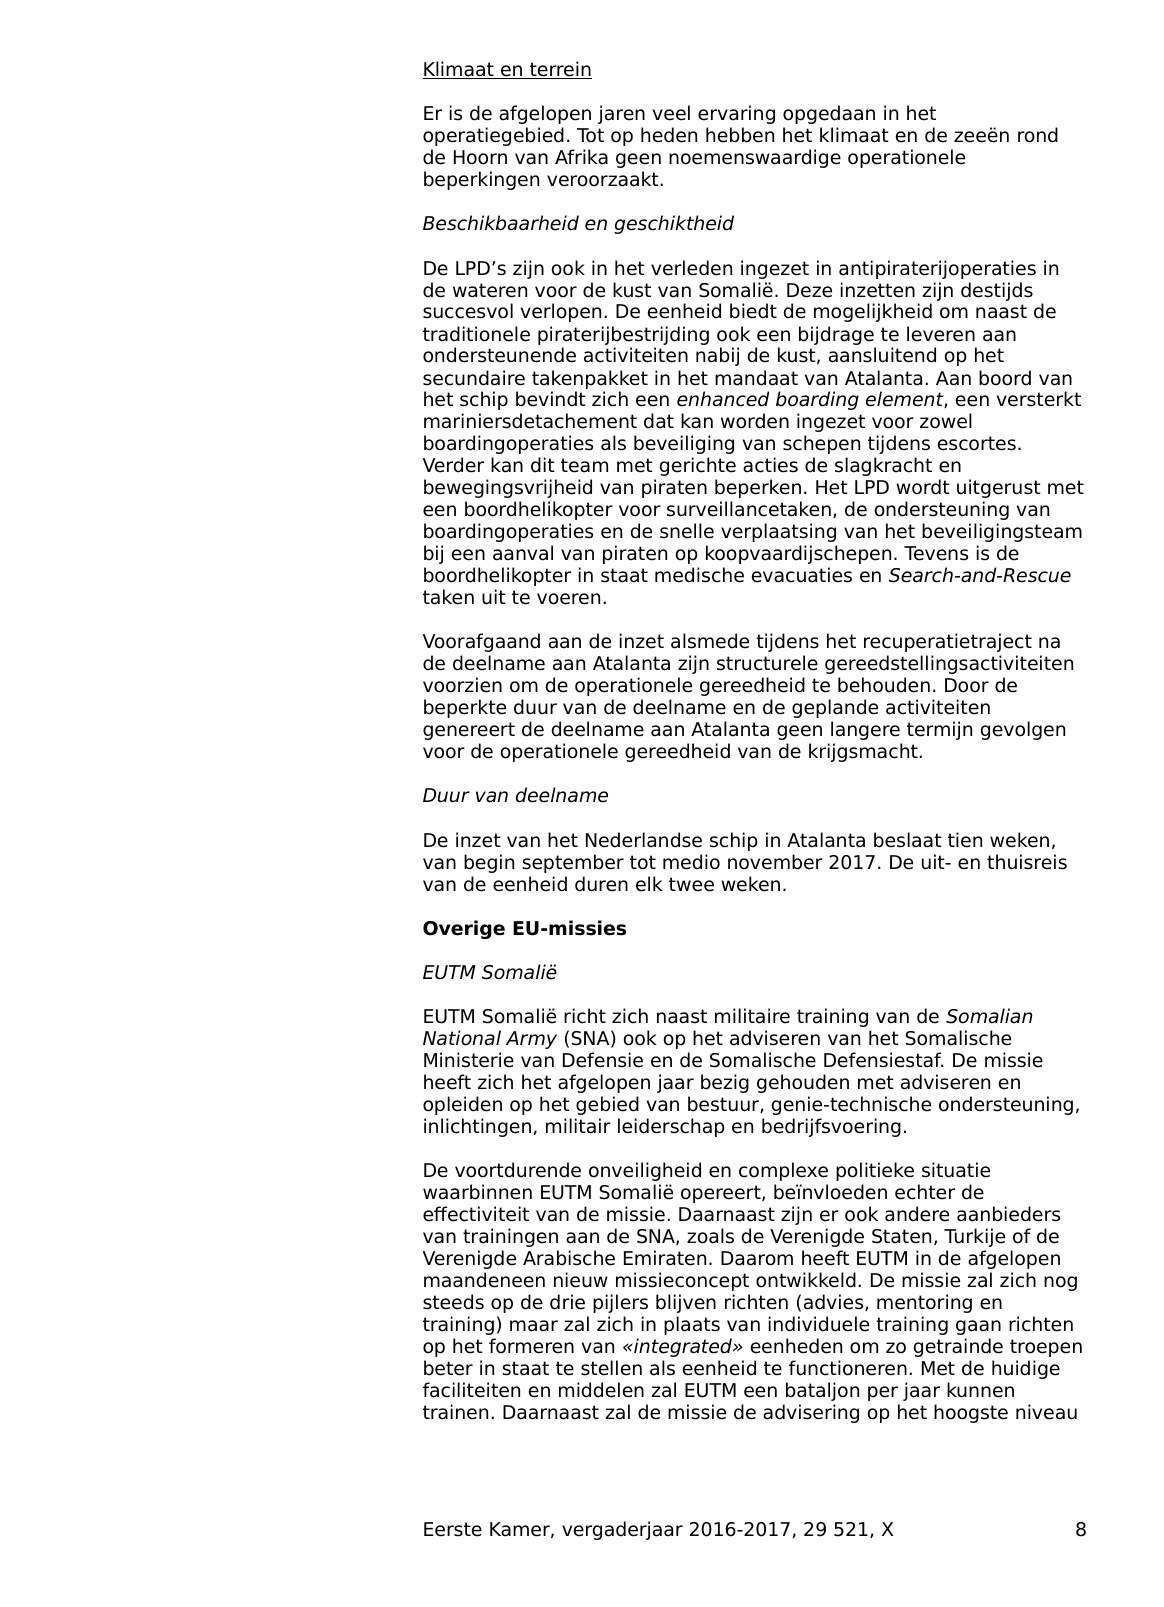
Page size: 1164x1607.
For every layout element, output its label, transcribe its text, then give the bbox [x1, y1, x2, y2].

text Er is de afgelopen jaren veel ervaring opgedaan in het operatiegebied. Tot op heden hebben het klimaat en de zeeën rond de Hoorn van Afrika geen noemenswaardige operationele beperkingen veroorzaakt. [422, 103, 1087, 191]
subtitle Klimaat en terrein [422, 59, 1087, 81]
text De voortdurende onveiligheid en complexe politieke situatie waarbinnen EUTM Somalië opereert, beïnvloeden echter de effectiviteit van de missie. Daarnaast zijn er ook andere aanbieders van trainingen aan de SNA, zoals de Verenigde Staten, Turkije of de Verenigde Arabische Emiraten. Daarom heeft EUTM in de afgelopen maandeneen nieuw missieconcept ontwikkeld. De missie zal zich nog steeds op de drie pijlers blijven richten (advies, mentoring en training) maar zal zich in plaats van individuele training gaan richten op het formeren van «integrated» eenheden om zo getrainde troepen beter in staat te stellen als eenheid te functioneren. Met de huidige faciliteiten en middelen zal EUTM een bataljon per jaar kunnen trainen. Daarnaast zal de missie de advisering op het hoogste niveau [422, 1160, 1087, 1424]
text De LPD’s zijn ook in het verleden ingezet in antipiraterijoperaties in de wateren voor de kust van Somalië. Deze inzetten zijn destijds succesvol verlopen. De eenheid biedt de mogelijkheid om naast de traditionele piraterijbestrijding ook een bijdrage te leveren aan ondersteunende activiteiten nabij de kust, aansluitend op het secundaire takenpakket in het mandaat van Atalanta. Aan boord van het schip bevindt zich een enhanced boarding element, een versterkt mariniersdetachement dat kan worden ingezet voor zowel boardingoperaties als beveiliging van schepen tijdens escortes. Verder kan dit team met gerichte acties de slagkracht en bewegingsvrijheid van piraten beperken. Het LPD wordt uitgerust met een boordhelikopter voor surveillancetaken, de ondersteuning van boardingoperaties en de snelle verplaatsing van het beveiligingsteam bij een aanval van piraten op koopvaardijschepen. Tevens is de boordhelikopter in staat medische evacuaties en Search-and-Rescue taken uit te voeren. [422, 257, 1087, 609]
subtitle Beschikbaarheid en geschiktheid [422, 213, 1087, 235]
text EUTM Somalië richt zich naast militaire training van de Somalian National Army (SNA) ook op het adviseren van het Somalische Ministerie van Defensie en de Somalische Defensiestaf. De missie heeft zich het afgelopen jaar bezig gehouden met adviseren en opleiden op het gebied van bestuur, genie-technische ondersteuning, inlichtingen, militair leiderschap en bedrijfsvoering. [422, 1006, 1087, 1138]
subtitle Overige EU-missies [422, 918, 1087, 940]
subtitle Duur van deelname [422, 785, 1087, 807]
text Voorafgaand aan de inzet alsmede tijdens het recuperatietraject na de deelname aan Atalanta zijn structurele gereedstellingsactiviteiten voorzien om de operationele gereedheid te behouden. Door de beperkte duur van de deelname en de geplande activiteiten genereert de deelname aan Atalanta geen langere termijn gevolgen voor de operationele gereedheid van de krijgsmacht. [422, 631, 1087, 763]
text De inzet van het Nederlandse schip in Atalanta beslaat tien weken, van begin september tot medio november 2017. De uit- en thuisreis van de eenheid duren elk twee weken. [422, 829, 1087, 896]
subtitle EUTM Somalië [422, 962, 1087, 984]
